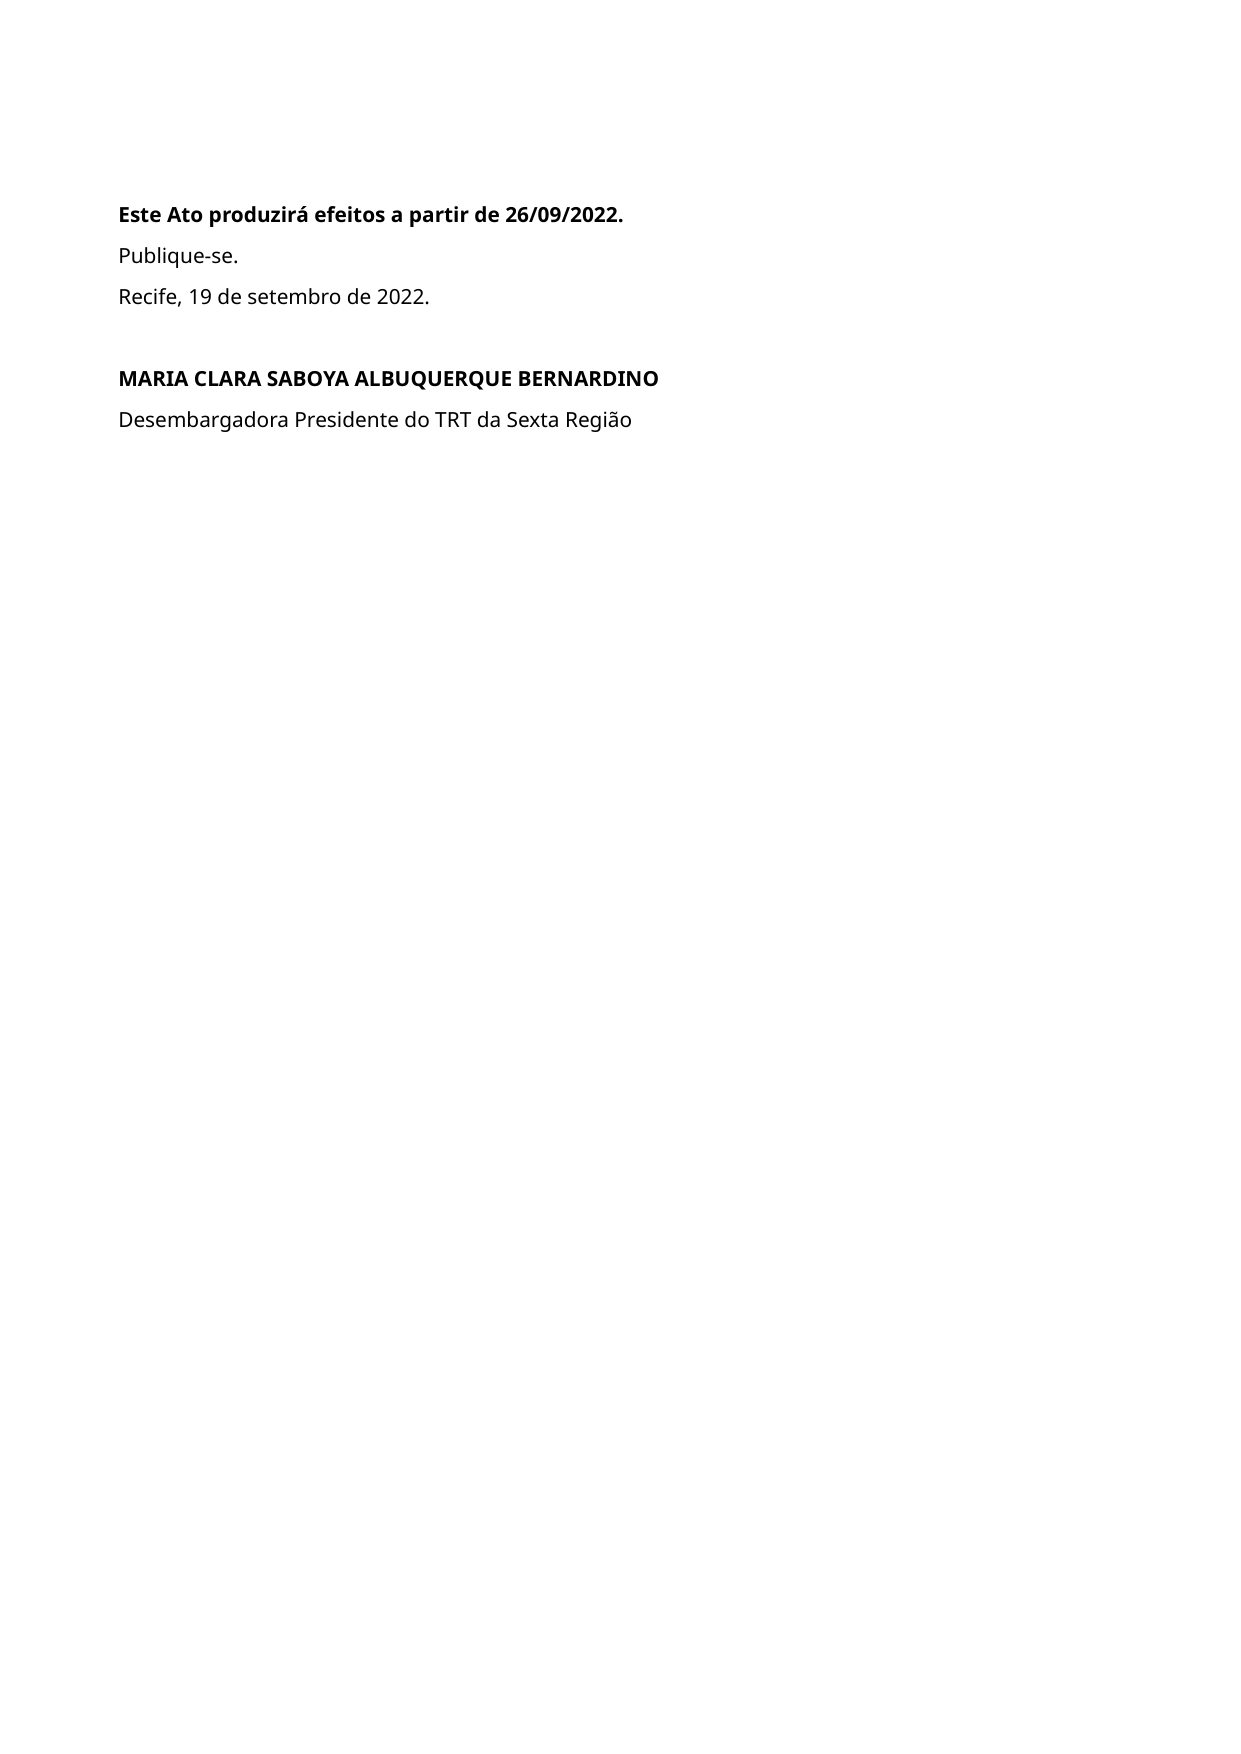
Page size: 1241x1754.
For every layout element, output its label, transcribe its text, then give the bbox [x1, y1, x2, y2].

text Este Ato produzirá efeitos a partir de 26/09/2022. [118, 200, 1122, 228]
text Recife, 19 de setembro de 2022. [118, 282, 1107, 310]
text Publique-se. [118, 241, 1107, 269]
text Desembargadora Presidente do TRT da Sexta Região [118, 405, 1122, 433]
text MARIA CLARA SABOYA ALBUQUERQUE BERNARDINO [118, 364, 1107, 392]
